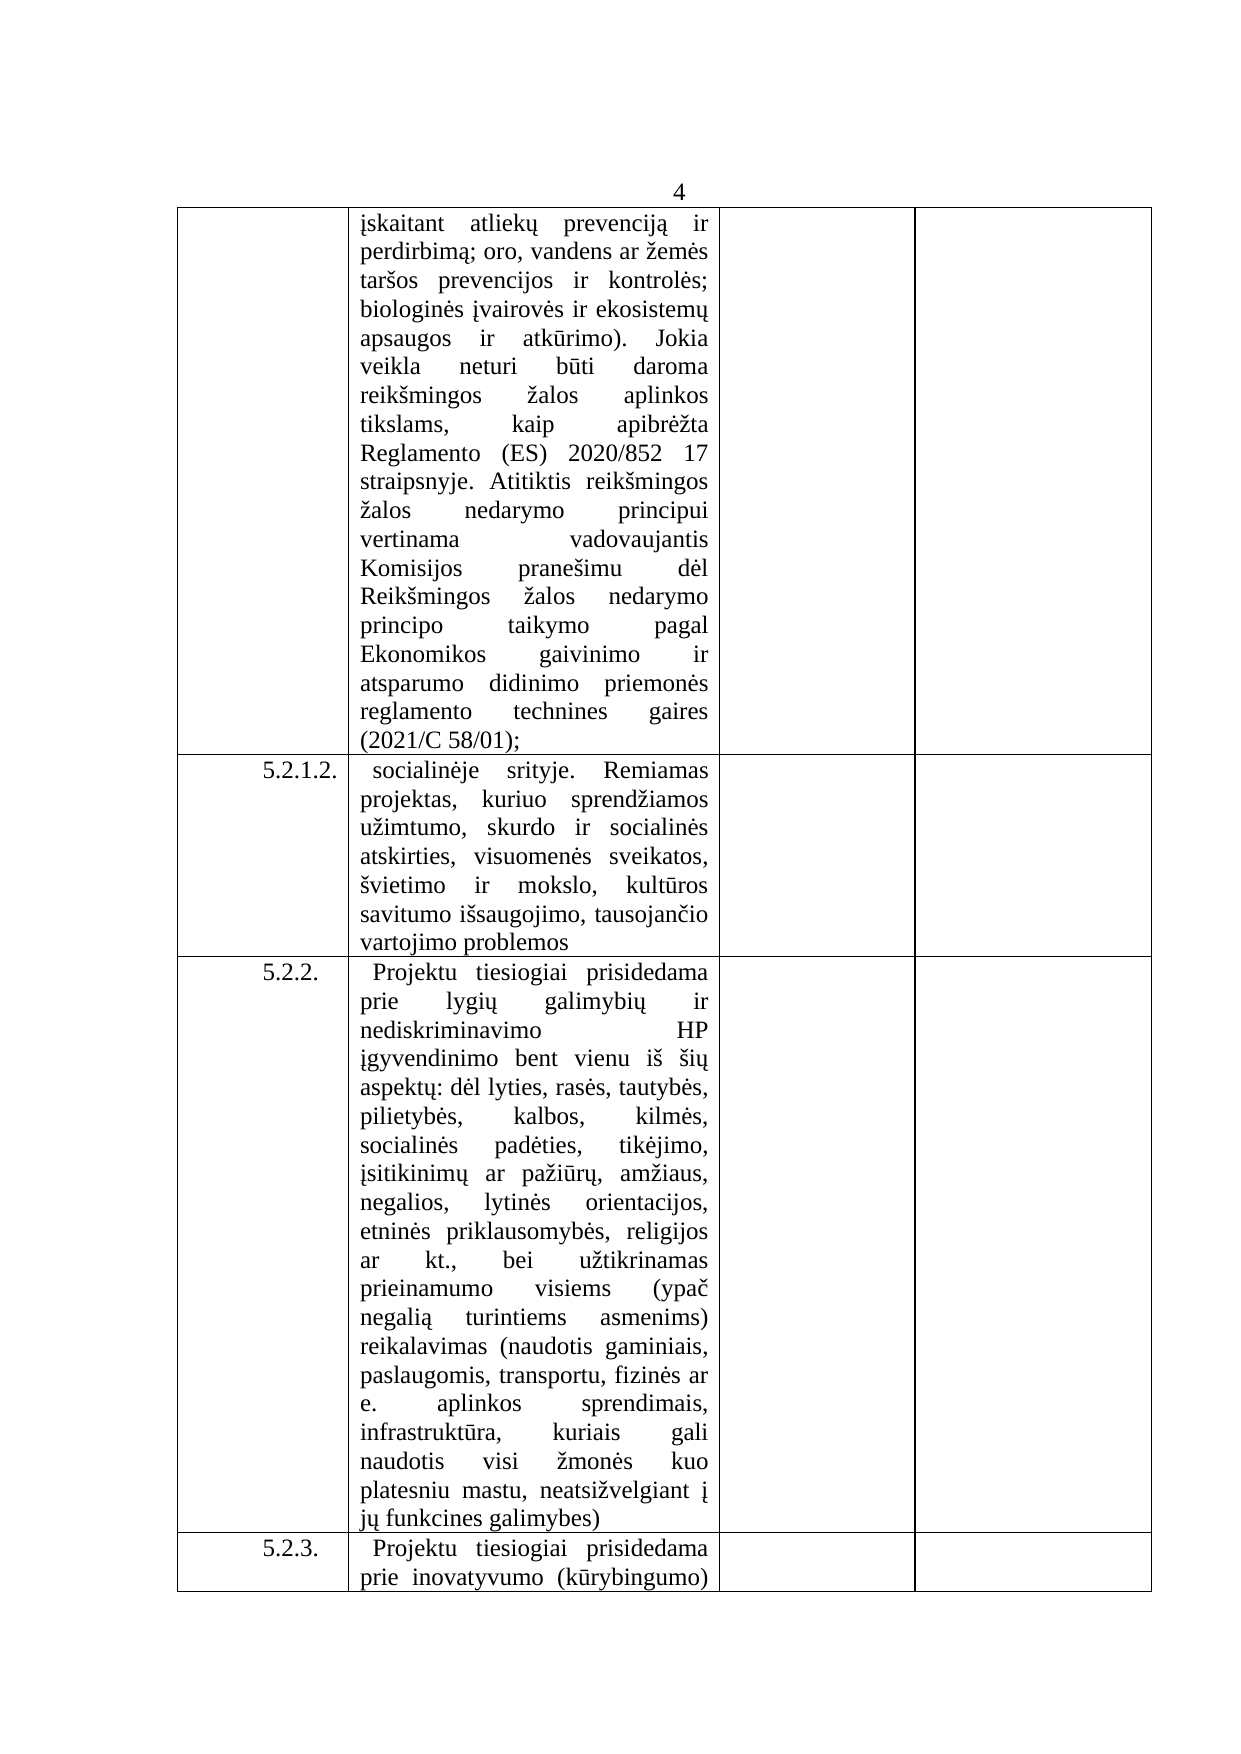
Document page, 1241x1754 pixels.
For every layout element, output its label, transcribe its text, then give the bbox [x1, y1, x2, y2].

table_cell [916, 957, 1151, 1532]
table_cell [916, 755, 1151, 956]
table_cell [916, 1533, 1151, 1591]
table_cell 5.2.3. [178, 1533, 348, 1591]
table_cell 5.2.2. [178, 957, 348, 1532]
table_cell Projektu tiesiogiai prisidedama prie lygių galimybių ir nediskriminavimo HP įgyvendinimo bent vienu iš šių aspektų: dėl lyties, rasės, tautybės, pilietybės, kalbos, kilmės, socialinės padėties, tikėjimo, įsitikinimų ar pažiūrų, amžiaus, negalios, lytinės orientacijos, etninės priklausomybės, religijos ar kt., bei užtikrinamas prieinamumo visiems (ypač negalią turintiems asmenims) reikalavimas (naudotis gaminiais, paslaugomis, transportu, fizinės ar e. aplinkos sprendimais, infrastruktūra, kuriais gali naudotis visi žmonės kuo platesniu mastu, neatsižvelgiant į jų funkcines galimybes) [349, 957, 719, 1532]
table_cell [916, 208, 1151, 754]
table_cell įskaitant atliekų prevenciją ir perdirbimą; oro, vandens ar žemės taršos prevencijos ir kontrolės; biologinės įvairovės ir ekosistemų apsaugos ir atkūrimo). Jokia veikla neturi būti daroma reikšmingos žalos aplinkos tikslams, kaip apibrėžta Reglamento (ES) 2020/852 17 straipsnyje. Atitiktis reikšmingos žalos nedarymo principui vertinama vadovaujantis Komisijos pranešimu dėl Reikšmingos žalos nedarymo principo taikymo pagal Ekonomikos gaivinimo ir atsparumo didinimo priemonės reglamento technines gaires (2021/C 58/01); [349, 208, 719, 754]
table_cell [720, 1533, 914, 1591]
table_cell socialinėje srityje. Remiamas projektas, kuriuo sprendžiamos užimtumo, skurdo ir socialinės atskirties, visuomenės sveikatos, švietimo ir mokslo, kultūros savitumo išsaugojimo, tausojančio vartojimo problemos [349, 755, 719, 956]
table_cell [178, 208, 348, 754]
table_cell [720, 957, 914, 1532]
table_cell [720, 208, 914, 754]
table_cell 5.2.1.2. [178, 755, 348, 956]
table_cell Projektu tiesiogiai prisidedama prie inovatyvumo (kūrybingumo) [349, 1533, 719, 1591]
table_cell [720, 755, 914, 956]
